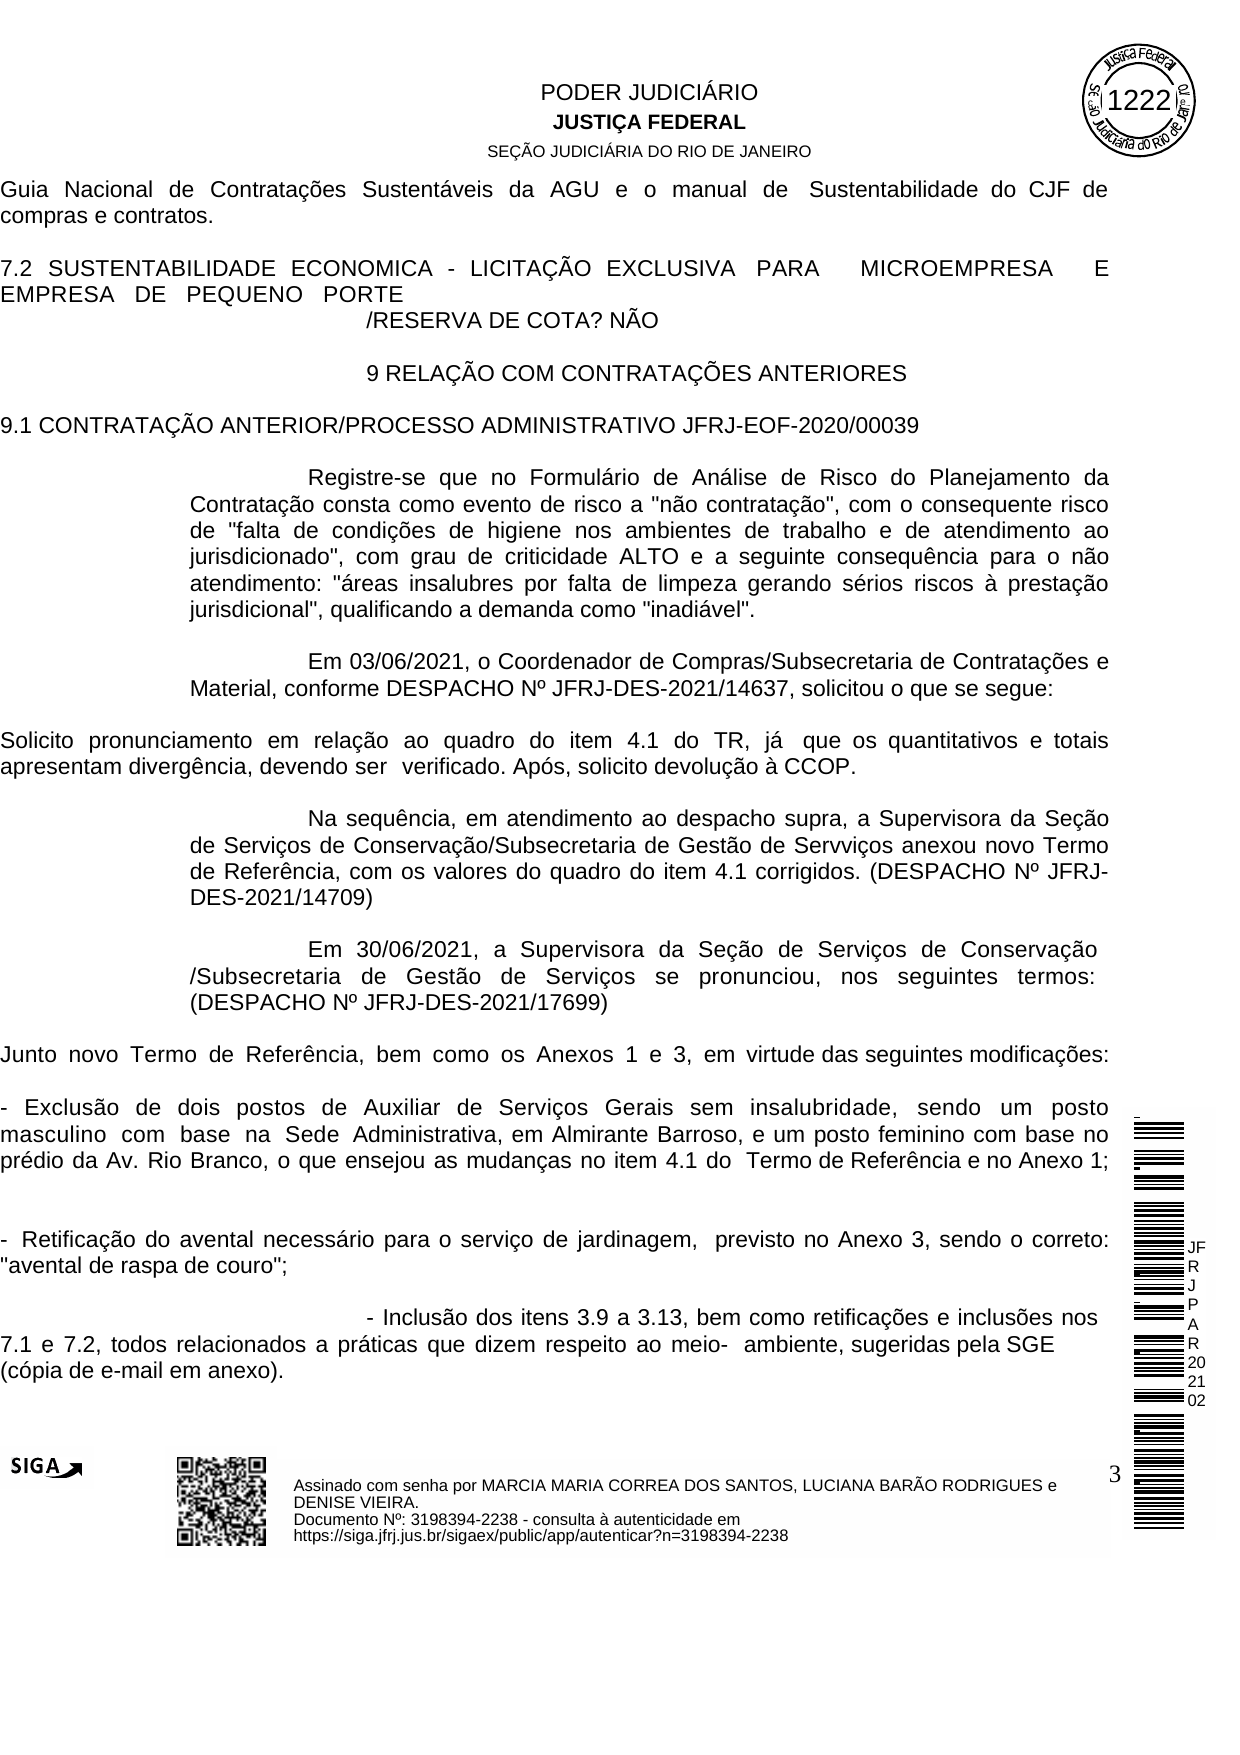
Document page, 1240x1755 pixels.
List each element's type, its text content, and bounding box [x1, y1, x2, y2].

text 7.1 e 7.2, todos relacionados a práticas que dizem respeito ao meio- ambiente, sugeridas pela SGE (cópia de e-mail em anexo). [0, 1331, 1109, 1383]
text 9 RELAÇÃO COM CONTRATAÇÕES ANTERIORES [366, 360, 1239, 386]
text Solicito pronunciamento em relação ao quadro do item 4.1 do TR, já que os quantitativos e totais apresentam divergência, devendo ser verificado. Após, solicito devolução à CCOP. [0, 727, 1109, 779]
list JFRJPAR202102002A [1187, 1238, 1206, 1409]
text Registre-se que no Formulário de Análise de Risco do Planejamento da Contratação consta como evento de risco a "não contratação", com o consequente risco de "falta de condições de higiene nos ambientes de trabalho e de atendimento ao jurisdicionado", com grau de criticidade ALTO e a seguinte consequência para o não atendimento: "áreas insalubres por falta de limpeza gerando sérios riscos à prestação jurisdicional", qualificando a demanda como "inadiável". [189, 464, 1109, 622]
list SUSTENTABILIDADE ECONOMICA - LICITAÇÃO EXCLUSIVA PARA MICROEMPRESA E EMPRESA DE PEQUENO PORTE [0, 255, 1109, 307]
text e [1180, 96, 1192, 105]
text /RESERVA DE COTA? NÃO [366, 307, 1239, 334]
text 9.1 CONTRATAÇÃO ANTERIOR/PROCESSO ADMINISTRATIVO JFRJ-EOF-2020/00039 [0, 412, 1041, 438]
text Na sequência, em atendimento ao despacho supra, a Supervisora da Seção de Serviços de Conservação/Subsecretaria de Gestão de Servviços anexou novo Termo de Referência, com os valores do quadro do item 4.1 corrigidos. (DESPACHO Nº JFRJ- DES-2021/14709) [189, 805, 1109, 911]
list Retificação do avental necessário para o serviço de jardinagem, previsto no Anexo 3, sendo o correto: "avental de raspa de couro"; [0, 1226, 1109, 1278]
text Em 30/06/2021, a Supervisora da Seção de Serviços de Conservação [308, 936, 1239, 963]
list Inclusão dos itens 3.9 a 3.13, bem como retificações e inclusões nos [366, 1304, 1122, 1331]
text Guia Nacional de Contratações Sustentáveis da AGU e o manual de Sustentabilidade do CJF de compras e contratos. [0, 176, 1109, 229]
text Em 03/06/2021, o Coordenador de Compras/Subsecretaria de Contratações e Material, conforme DESPACHO Nº JFRJ-DES-2021/14637, solicitou o que se segue: [189, 648, 1109, 701]
text ç [1088, 97, 1100, 106]
text /Subsecretaria de Gestão de Serviços se pronunciou, nos seguintes termos: (DESPACHO Nº JFRJ-DES-2021/17699) [189, 963, 1109, 1016]
text Junto novo Termo de Referência, bem como os Anexos 1 e 3, em virtude das seguintes modificações: [0, 1041, 1109, 1068]
list Exclusão de dois postos de Auxiliar de Serviços Gerais sem insalubridade, sendo um posto masculino com base na Sede Administrativa, em Almirante Barroso, e um posto feminino com base no prédio da Av. Rio Branco, o que ensejou as mudanças no item 4.1 do Termo de Referência e no Anexo 1; [0, 1094, 1109, 1173]
